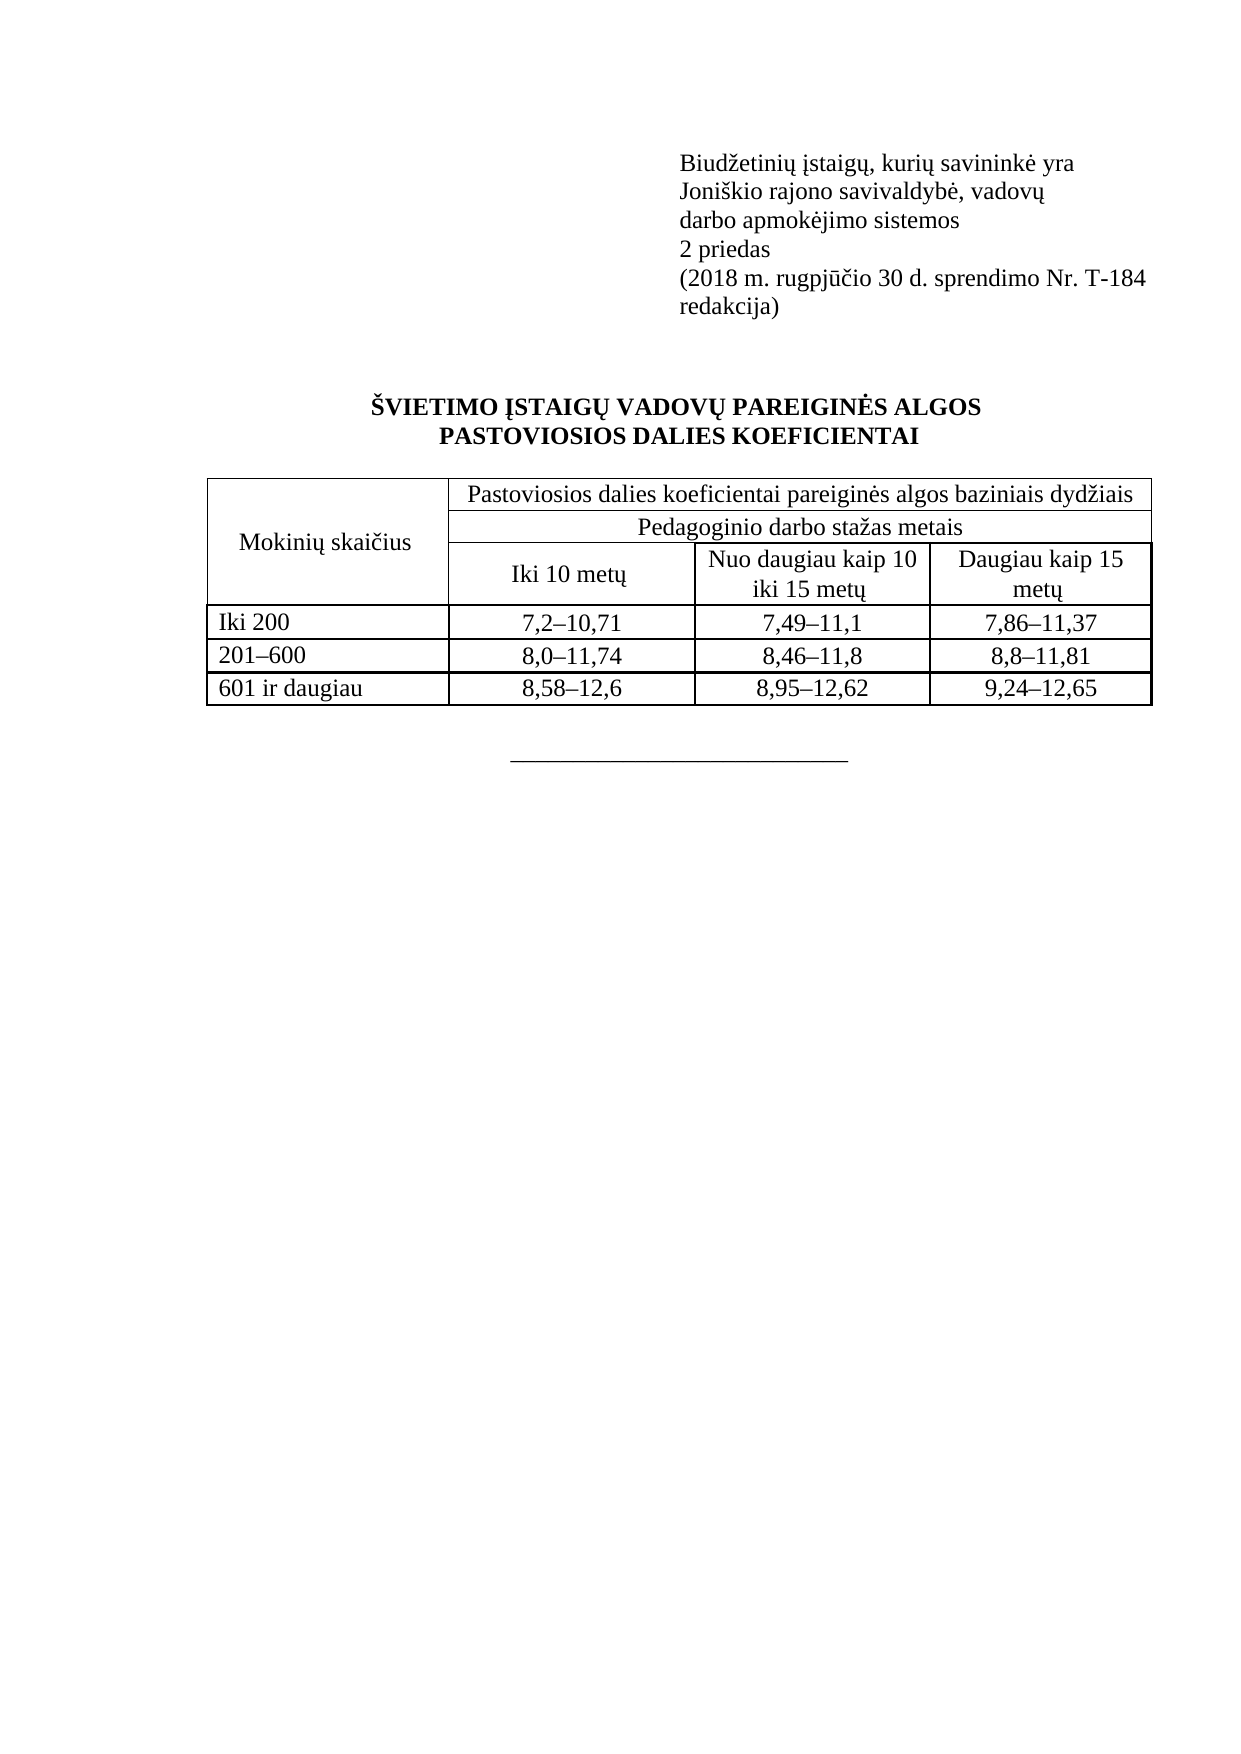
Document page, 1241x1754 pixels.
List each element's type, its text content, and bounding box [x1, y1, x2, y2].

table_cell Iki 200 [208, 606, 448, 638]
text Biudžetinių įstaigų, kurių savininkė yra [679, 148, 1181, 176]
table_cell 7,86–11,37 [931, 606, 1150, 638]
table_cell 8,95–12,62 [696, 674, 929, 704]
text (2018 m. rugpjūčio 30 d. sprendimo Nr. T-184 redakcija) [679, 263, 1181, 320]
table_cell 9,24–12,65 [931, 674, 1150, 704]
table_cell 201–600 [208, 640, 448, 671]
table_cell 7,49–11,1 [696, 606, 929, 638]
table_cell Iki 10 metų [449, 543, 694, 604]
table_cell Pedagoginio darbo stažas metais [449, 511, 1151, 542]
table_header Mokinių skaičius [208, 479, 448, 604]
text ŠVIETIMO ĮSTAIGŲ VADOVŲ PAREIGINĖS ALGOS [177, 392, 1181, 421]
table_cell 601 ir daugiau [208, 674, 448, 704]
text darbo apmokėjimo sistemos [679, 205, 1181, 234]
text PASTOVIOSIOS DALIES KOEFICIENTAI [177, 421, 1181, 449]
table_cell 7,2–10,71 [450, 606, 694, 638]
table_cell 8,58–12,6 [450, 674, 694, 704]
table_header Pastoviosios dalies koeficientai pareiginės algos baziniais dydžiais [449, 479, 1151, 509]
text 2 priedas [679, 234, 1181, 263]
table_cell 8,8–11,81 [931, 640, 1150, 671]
table_cell Nuo daugiau kaip 10 iki 15 metų [696, 544, 929, 604]
table_cell 8,0–11,74 [450, 640, 694, 671]
text ___________________________ [177, 736, 1181, 764]
table_cell 8,46–11,8 [696, 640, 929, 671]
table_cell Daugiau kaip 15 metų [931, 544, 1150, 604]
text Joniškio rajono savivaldybė, vadovų [679, 176, 1181, 205]
